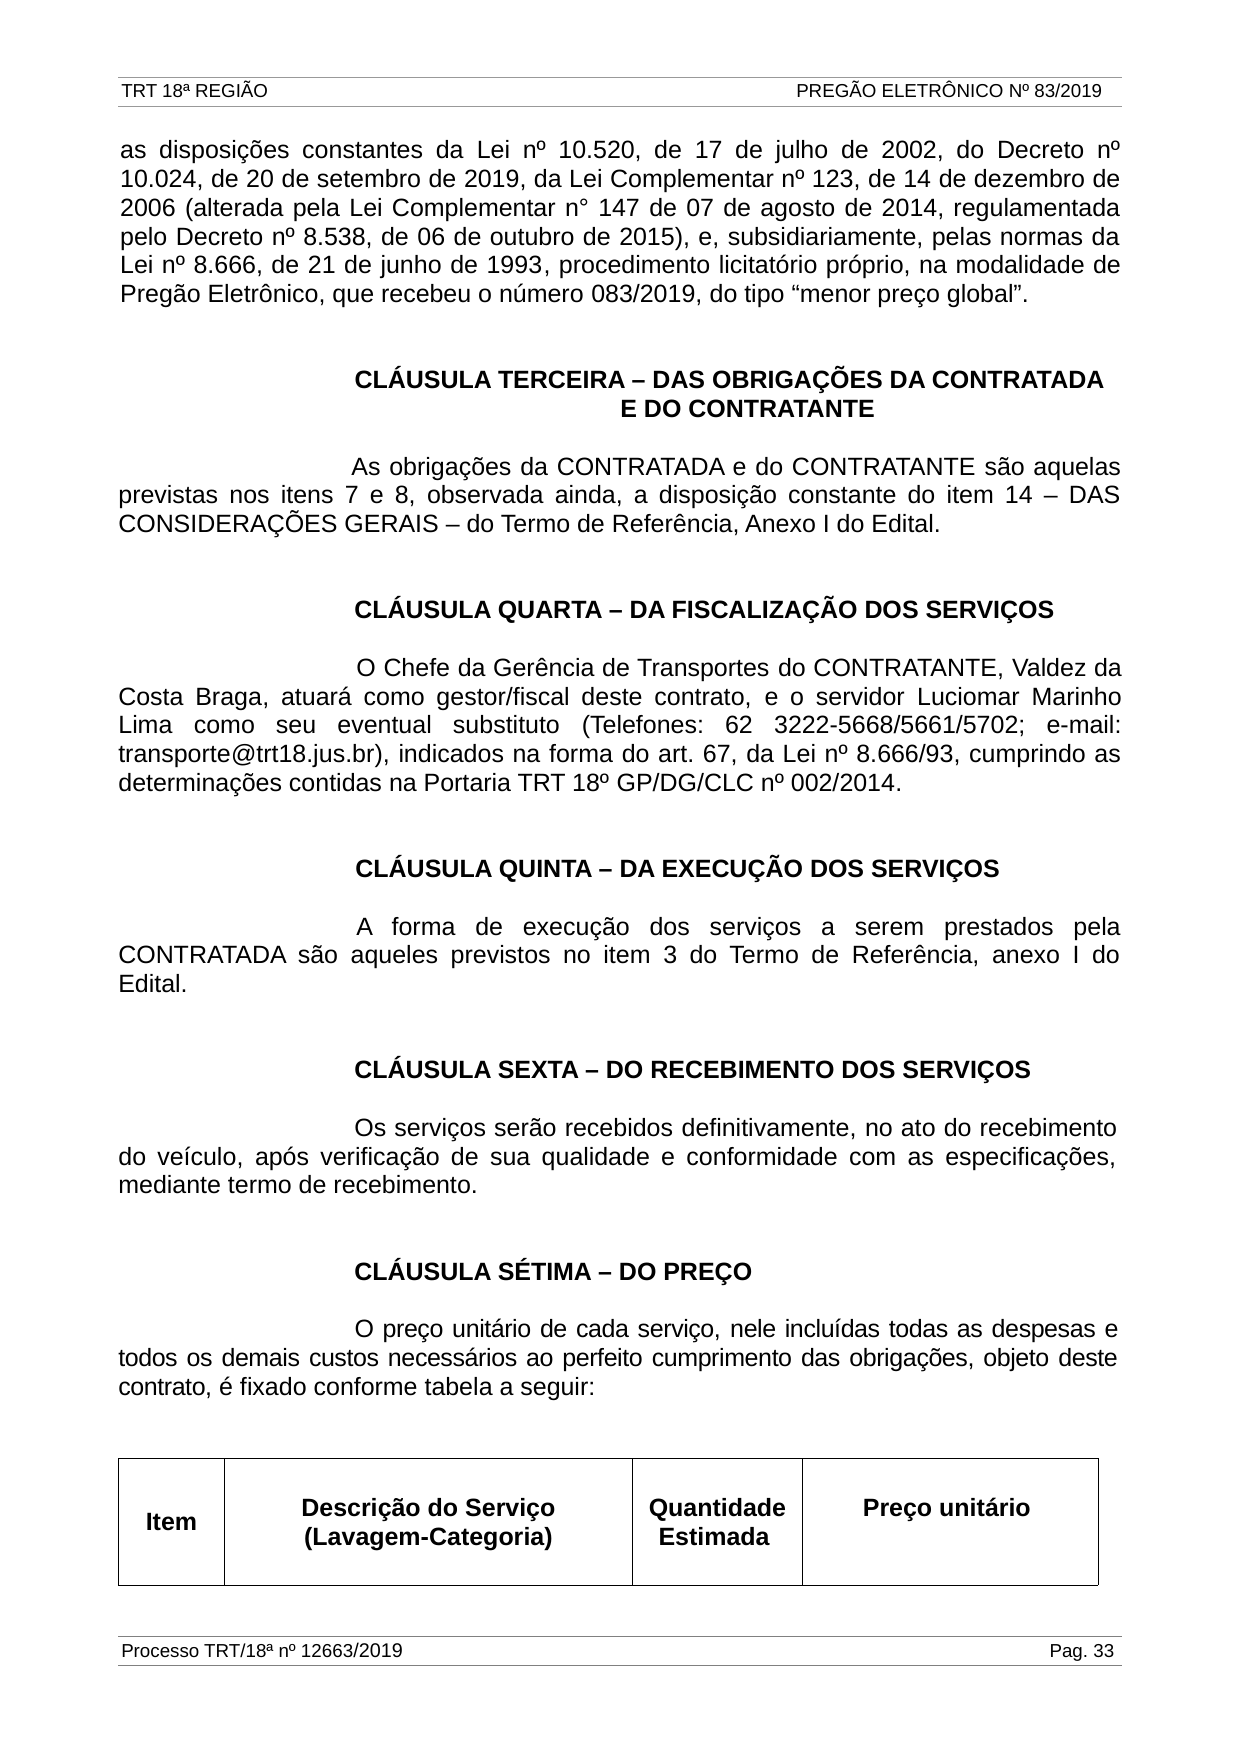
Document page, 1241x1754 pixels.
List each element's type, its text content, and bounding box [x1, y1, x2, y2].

text CLÁUSULA QUARTA – DA FISCALIZAÇÃO DOS SERVIÇOS [118, 596, 1122, 624]
text CLÁUSULA TERCEIRA – DAS OBRIGAÇÕES DA CONTRATADA E DO CONTRATANTE [354, 366, 1122, 423]
text As obrigações da CONTRATADA e do CONTRATANTE são aquelas previstas nos itens 7 e 8, observada ainda, a disposição constante do item 14 – DAS CONSIDERAÇÕES GERAIS – do Termo de Referência, Anexo I do Edital. [118, 452, 1122, 538]
text O Chefe da Gerência de Transportes do CONTRATANTE, Valdez da Costa Braga, atuará como gestor/fiscal deste contrato, e o servidor Luciomar Marinho Lima como seu eventual substituto (Telefones: 62 3222-5668/5661/5702; e-mail: transporte@trt18.jus.br), indicados na forma do art. 67, da Lei nº 8.666/93, cumprindo as determinações contidas na Portaria TRT 18º GP/DG/CLC nº 002/2014. [118, 653, 1122, 797]
table_header Preço unitário [803, 1459, 1098, 1585]
text CLÁUSULA QUINTA – DA EXECUÇÃO DOS SERVIÇOS [118, 854, 1122, 883]
text as disposições constantes da Lei nº 10.520, de 17 de julho de 2002, do Decreto nº 10.024, de 20 de setembro de 2019, da Lei Complementar nº 123, de 14 de dezembro de 2006 (alterada pela Lei Complementar n° 147 de 07 de agosto de 2014, regulamentada pelo Decreto nº 8.538, de 06 de outubro de 2015), e, subsidiariamente, pelas normas da Lei nº 8.666, de 21 de junho de 1993, procedimento licitatório próprio, na modalidade de Pregão Eletrônico, que recebeu o número 083/2019, do tipo “menor preço global”. [120, 136, 1122, 308]
table_header Quantidade Estimada [633, 1459, 802, 1585]
text CLÁUSULA SEXTA – DO RECEBIMENTO DOS SERVIÇOS [118, 1056, 1122, 1084]
text CLÁUSULA SÉTIMA – DO PREÇO [118, 1257, 1122, 1286]
text O preço unitário de cada serviço, nele incluídas todas as despesas e todos os demais custos necessários ao perfeito cumprimento das obrigações, objeto deste contrato, é fixado conforme tabela a seguir: [118, 1314, 1118, 1401]
table_header Descrição do Serviço (Lavagem-Categoria) [225, 1459, 632, 1585]
text A forma de execução dos serviços a serem prestados pela CONTRATADA são aqueles previstos no item 3 do Termo de Referência, anexo I do Edital. [118, 912, 1122, 998]
table_header Item [119, 1459, 224, 1585]
text Os serviços serão recebidos definitivamente, no ato do recebimento do veículo, após verificação de sua qualidade e conformidade com as especificações, mediante termo de recebimento. [118, 1113, 1117, 1199]
